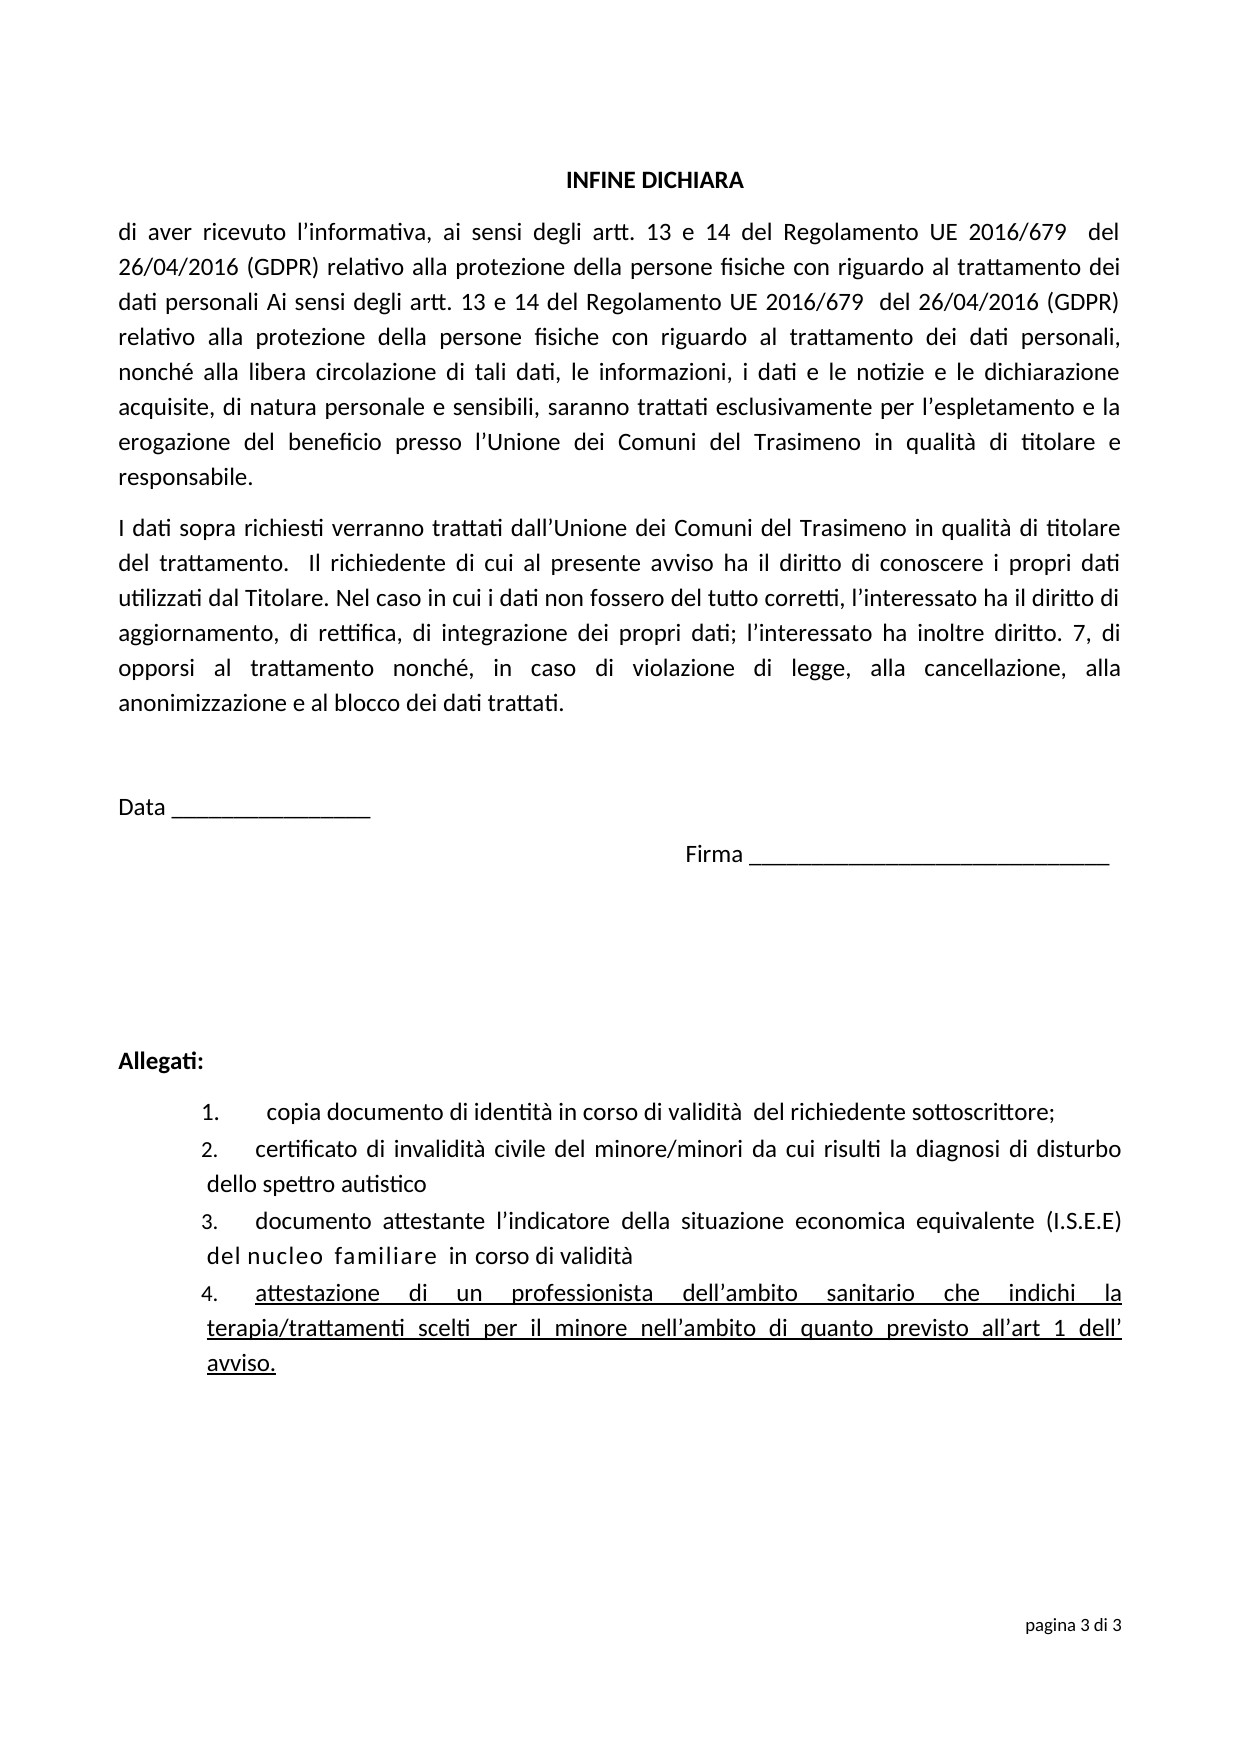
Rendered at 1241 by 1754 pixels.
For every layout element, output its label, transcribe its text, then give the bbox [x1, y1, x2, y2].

list attestazione di un professionista dell’ambito sanitario che indichi la terapia/trattamenti scelti per il minore nell’ambito di quanto previsto all’art 1 dell’ avviso. [201, 1277, 1122, 1378]
text I dati sopra richiesti verranno trattati dall’Unione dei Comuni del Trasimeno in qualità di titolare del trattamento. Il richiedente di cui al presente avviso ha il diritto di conoscere i propri dati utilizzati dal Titolare. Nel caso in cui i dati non fossero del tutto corretti, l’interessato ha il diritto di aggiornamento, di rettifica, di integrazione dei propri dati; l’interessato ha inoltre diritto. 7, di opporsi al trattamento nonché, in caso di violazione di legge, alla cancellazione, alla anonimizzazione e al blocco dei dati trattati. [118, 512, 1122, 718]
list documento attestante l’indicatore della situazione economica equivalente (I.S.E.E) del nucleo familiare in corso di validità [201, 1205, 1122, 1271]
list copia documento di identità in corso di validità del richiedente sottoscrittore; [201, 1097, 1122, 1127]
text Data ________________ [118, 791, 1122, 821]
text INFINE DICHIARA [193, 164, 1122, 194]
text Firma _____________________________ [193, 838, 1122, 869]
text di aver ricevuto l’informativa, ai sensi degli artt. 13 e 14 del Regolamento UE 2016/679 del 26/04/2016 (GDPR) relativo alla protezione della persone fisiche con riguardo al trattamento dei dati personali Ai sensi degli artt. 13 e 14 del Regolamento UE 2016/679 del 26/04/2016 (GDPR) relativo alla protezione della persone fisiche con riguardo al trattamento dei dati personali, nonché alla libera circolazione di tali dati, le informazioni, i dati e le notizie e le dichiarazione acquisite, di natura personale e sensibili, saranno trattati esclusivamente per l’espletamento e la erogazione del beneficio presso l’Unione dei Comuni del Trasimeno in qualità di titolare e responsabile. [118, 216, 1122, 491]
text Allegati: [118, 1045, 1122, 1075]
list certificato di invalidità civile del minore/minori da cui risulti la diagnosi di disturbo dello spettro autistico [201, 1133, 1122, 1199]
